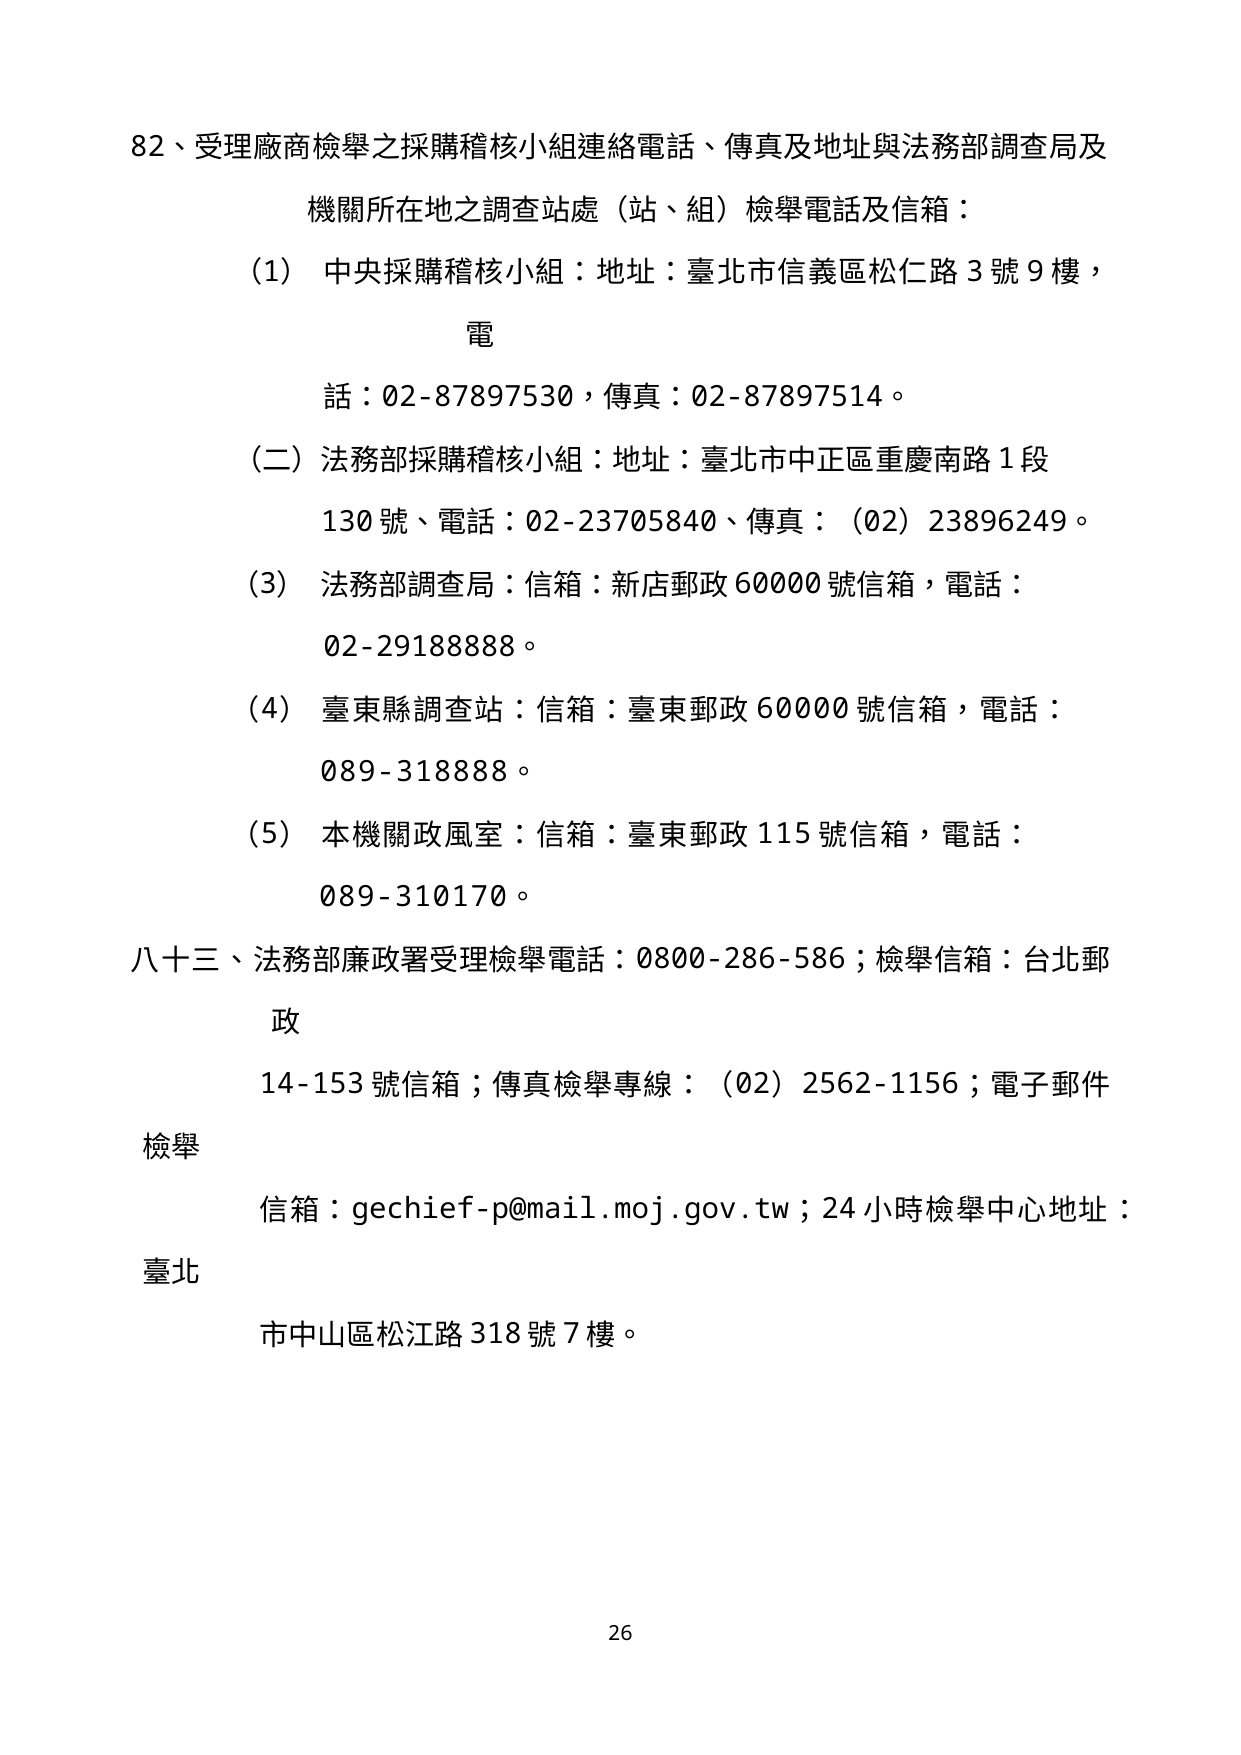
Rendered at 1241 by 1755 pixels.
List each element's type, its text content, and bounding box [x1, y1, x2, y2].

text 089-318888。 [320, 728, 1110, 791]
text 話：02-87897530，傳真：02-87897514。 [323, 353, 1110, 416]
text 八十三、法務部廉政署受理檢舉電話：0800-286-586；檢舉信箱：台北郵政 [130, 916, 1110, 1041]
list 臺東縣調查站：信箱：臺東郵政60000號信箱，電話： [230, 666, 1110, 728]
list 中央採購稽核小組：地址：臺北市信義區松仁路3號9樓，電 [233, 228, 1110, 353]
text 信箱：gechief-p@mail.moj.gov.tw；24小時檢舉中心地址：臺北 [142, 1166, 1110, 1291]
text 14-153號信箱；傳真檢舉專線：（02）2562-1156；電子郵件檢舉 [142, 1041, 1110, 1166]
text 130號、電話：02-23705840、傳真：（02）23896249。 [189, 478, 1110, 541]
list 本機關政風室：信箱：臺東郵政115號信箱，電話： [230, 791, 1110, 853]
text 02-29188888。 [323, 603, 1110, 666]
text 089-310170。 [158, 853, 1110, 916]
text 市中山區松江路318號7樓。 [142, 1291, 1110, 1353]
list 法務部調查局：信箱：新店郵政60000號信箱，電話： [230, 541, 1110, 603]
list 受理廠商檢舉之採購稽核小組連絡電話、傳真及地址與法務部調查局及機關所在地之調查站處（站、組）檢舉電話及信箱： [130, 103, 1110, 228]
text （二）法務部採購稽核小組：地址：臺北市中正區重慶南路1段 [189, 416, 1110, 478]
